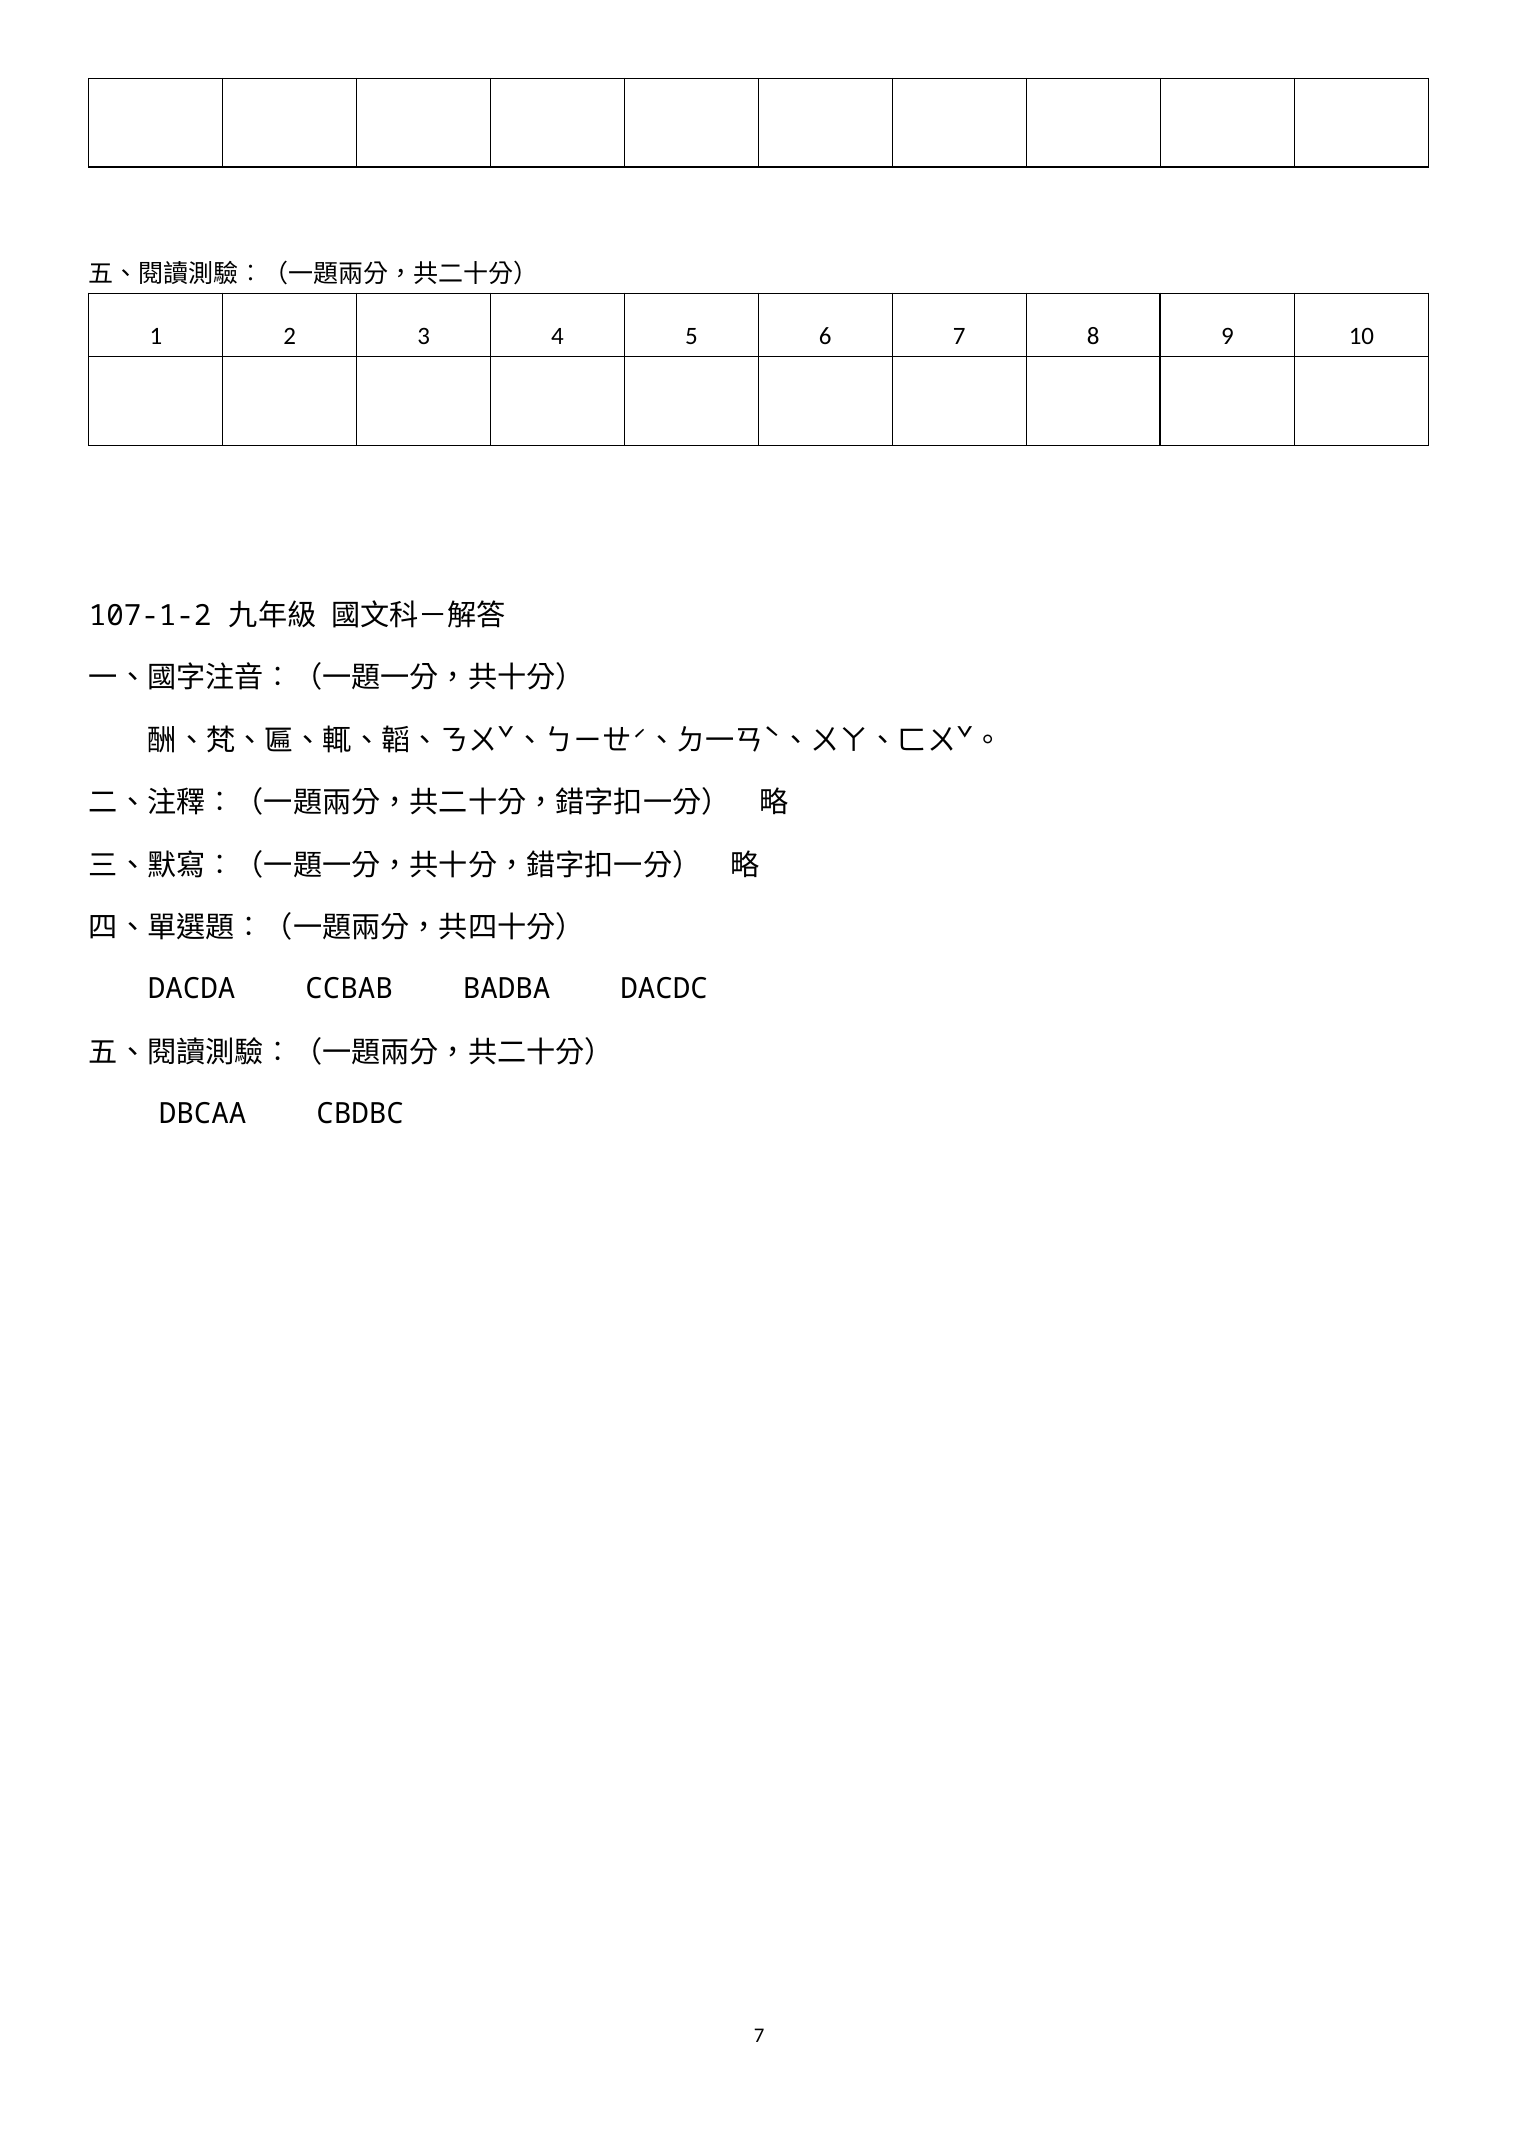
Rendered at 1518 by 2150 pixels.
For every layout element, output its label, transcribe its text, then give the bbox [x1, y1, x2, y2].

text 四、單選題︰（一題兩分，共四十分） [89, 883, 1429, 946]
text DACDA CCBAB BADBA DACDC [148, 946, 1429, 1008]
table_header 3 [357, 294, 490, 356]
text 107-1-2 九年級 國文科－解答 [89, 571, 1429, 633]
table_cell [1027, 79, 1160, 166]
table_cell [491, 79, 624, 166]
table_header 5 [625, 294, 758, 356]
table_cell [1161, 357, 1294, 445]
text 五、閱讀測驗︰（一題兩分，共二十分） [89, 1008, 1429, 1071]
table_cell [357, 79, 490, 166]
table_cell [1027, 357, 1159, 445]
table_cell [223, 357, 356, 445]
table_cell [893, 79, 1026, 166]
text 三、默寫︰（一題一分，共十分，錯字扣一分） 略 [89, 821, 1429, 883]
text 酬、梵、匾、輒、韜、ㄋㄨˇ、ㄅㄧㄝˊ、ㄉ一ㄢˋ、ㄨㄚ、ㄈㄨˇ。 [148, 696, 1429, 758]
text 二、注釋︰（一題兩分，共二十分，錯字扣一分） 略 [89, 758, 1429, 821]
table_cell [1295, 79, 1428, 166]
table_header 10 [1295, 294, 1428, 356]
table_header 1 [89, 294, 222, 356]
table_header 4 [491, 294, 624, 356]
table_header 2 [223, 294, 356, 356]
table_cell [1295, 357, 1428, 445]
table_header 6 [759, 294, 892, 356]
table_cell [89, 357, 222, 445]
table_header 9 [1161, 294, 1294, 356]
table_cell [357, 357, 490, 445]
table_cell [893, 357, 1026, 445]
table_cell [759, 79, 892, 166]
table_header 7 [893, 294, 1026, 356]
text DBCAA CBDBC [89, 1071, 1429, 1133]
text 一、國字注音︰（一題一分，共十分） [89, 633, 1429, 696]
table_cell [491, 357, 624, 445]
table_cell [223, 79, 356, 166]
table_cell [1161, 79, 1294, 166]
table_cell [625, 79, 758, 166]
text 五、閱讀測驗︰（一題兩分，共二十分） [89, 230, 1429, 292]
table_header 8 [1027, 294, 1159, 356]
table_cell [89, 79, 222, 166]
table_cell [625, 357, 758, 445]
table_cell [759, 357, 892, 445]
